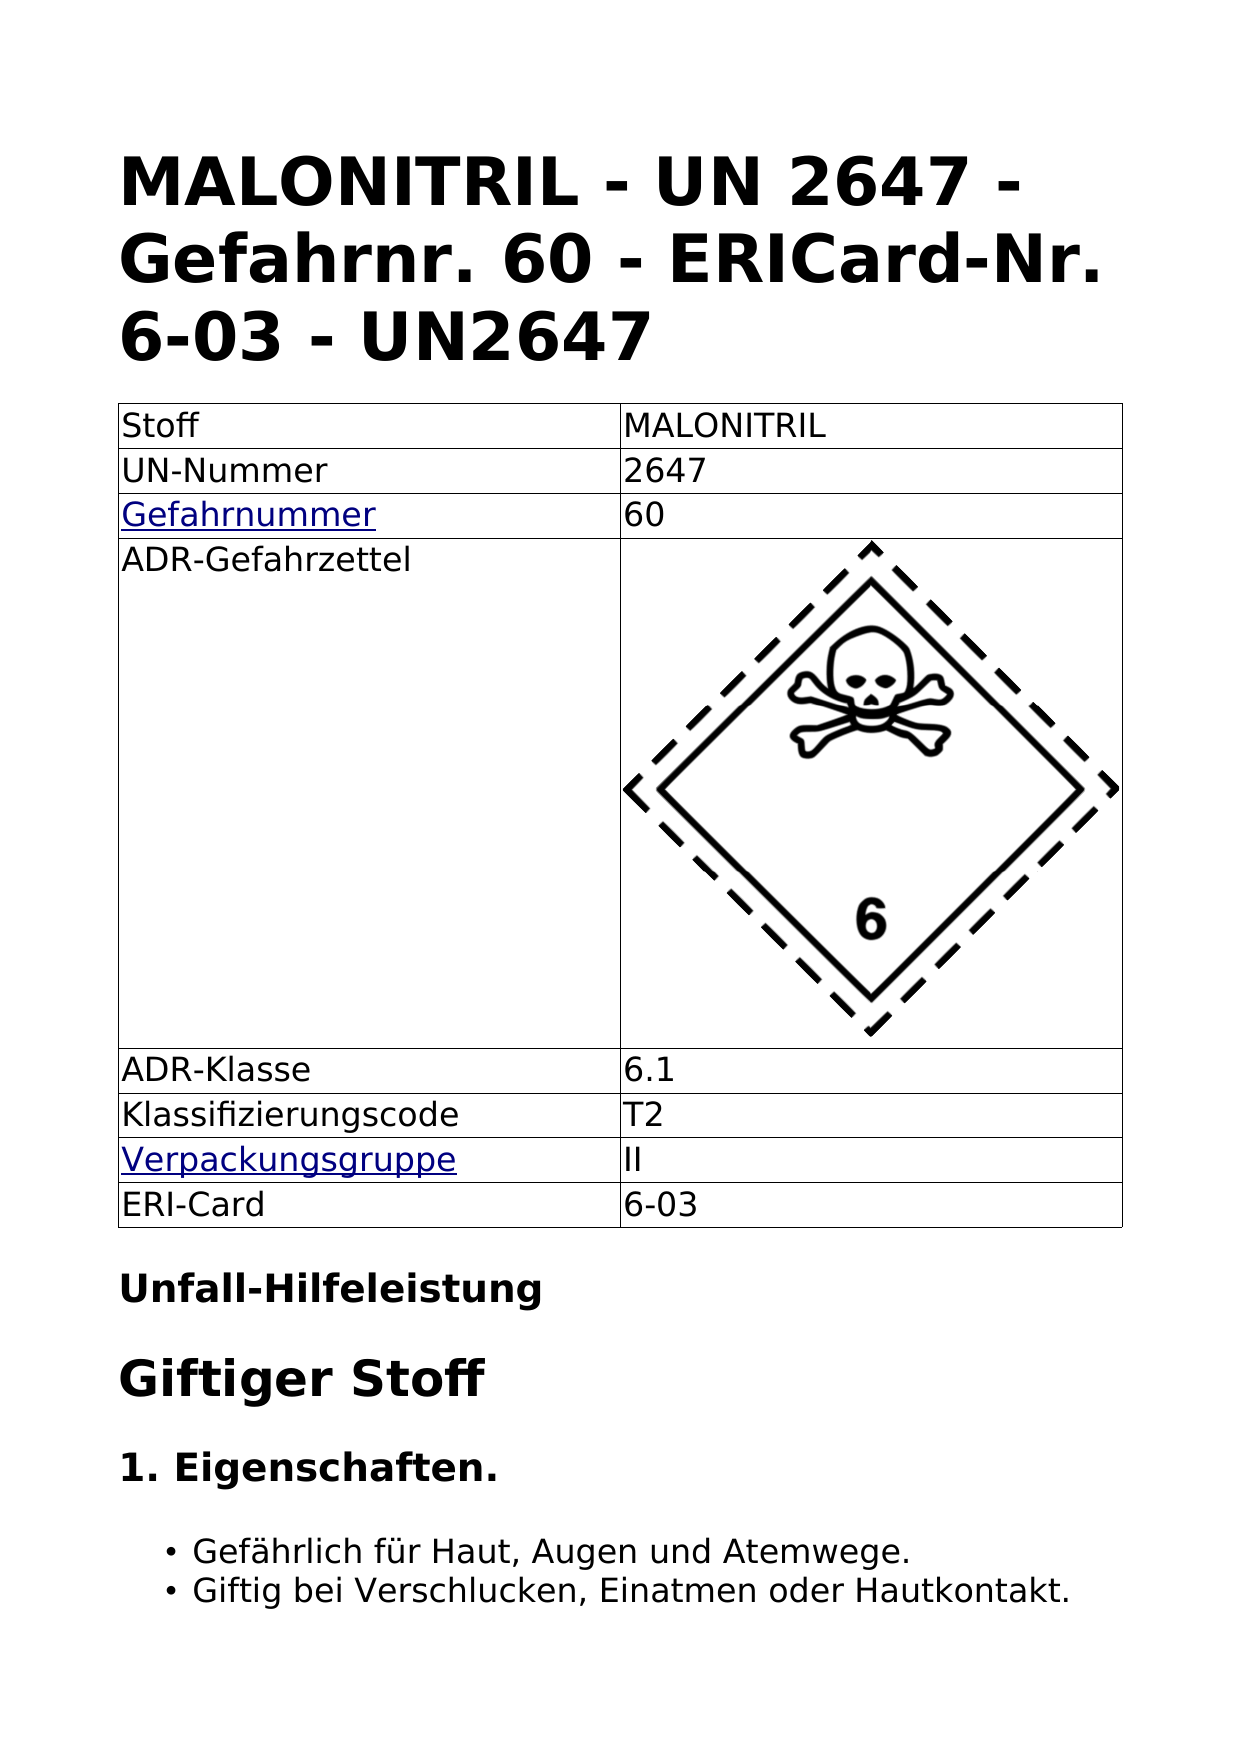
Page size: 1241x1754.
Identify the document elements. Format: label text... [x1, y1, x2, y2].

subtitle MALONITRIL - UN 2647 - Gefahrnr. 60 - ERICard-Nr. 6-03 - UN2647 [118, 143, 1122, 376]
table_cell [621, 539, 1122, 1048]
table_cell UN-Nummer [119, 449, 620, 493]
subtitle 1. Eigenschaften. [118, 1445, 1122, 1490]
subtitle Unfall-Hilfeleistung [118, 1267, 1122, 1312]
table_cell Klassifizierungscode [119, 1094, 620, 1137]
list Gefährlich für Haut, Augen und Atemwege. [177, 1532, 1122, 1571]
table_header Stoff [119, 404, 620, 448]
table_cell ADR-Klasse [119, 1049, 620, 1092]
table_cell T2 [621, 1094, 1122, 1137]
table_cell 6.1 [621, 1049, 1122, 1092]
table_cell II [621, 1138, 1122, 1182]
table_cell Gefahrnummer [119, 494, 620, 538]
table_cell 2647 [621, 449, 1122, 493]
table_cell Verpackungsgruppe [119, 1138, 620, 1182]
table_header MALONITRIL [621, 404, 1122, 448]
list Giftig bei Verschlucken, Einatmen oder Hautkontakt. [177, 1571, 1122, 1610]
table_cell ADR-Gefahrzettel [119, 539, 620, 1048]
table_cell ERI-Card [119, 1183, 620, 1227]
table_cell 60 [621, 494, 1122, 538]
table_cell 6-03 [621, 1183, 1122, 1227]
subtitle Giftiger Stoff [118, 1349, 1122, 1408]
picture [622, 540, 1120, 1037]
